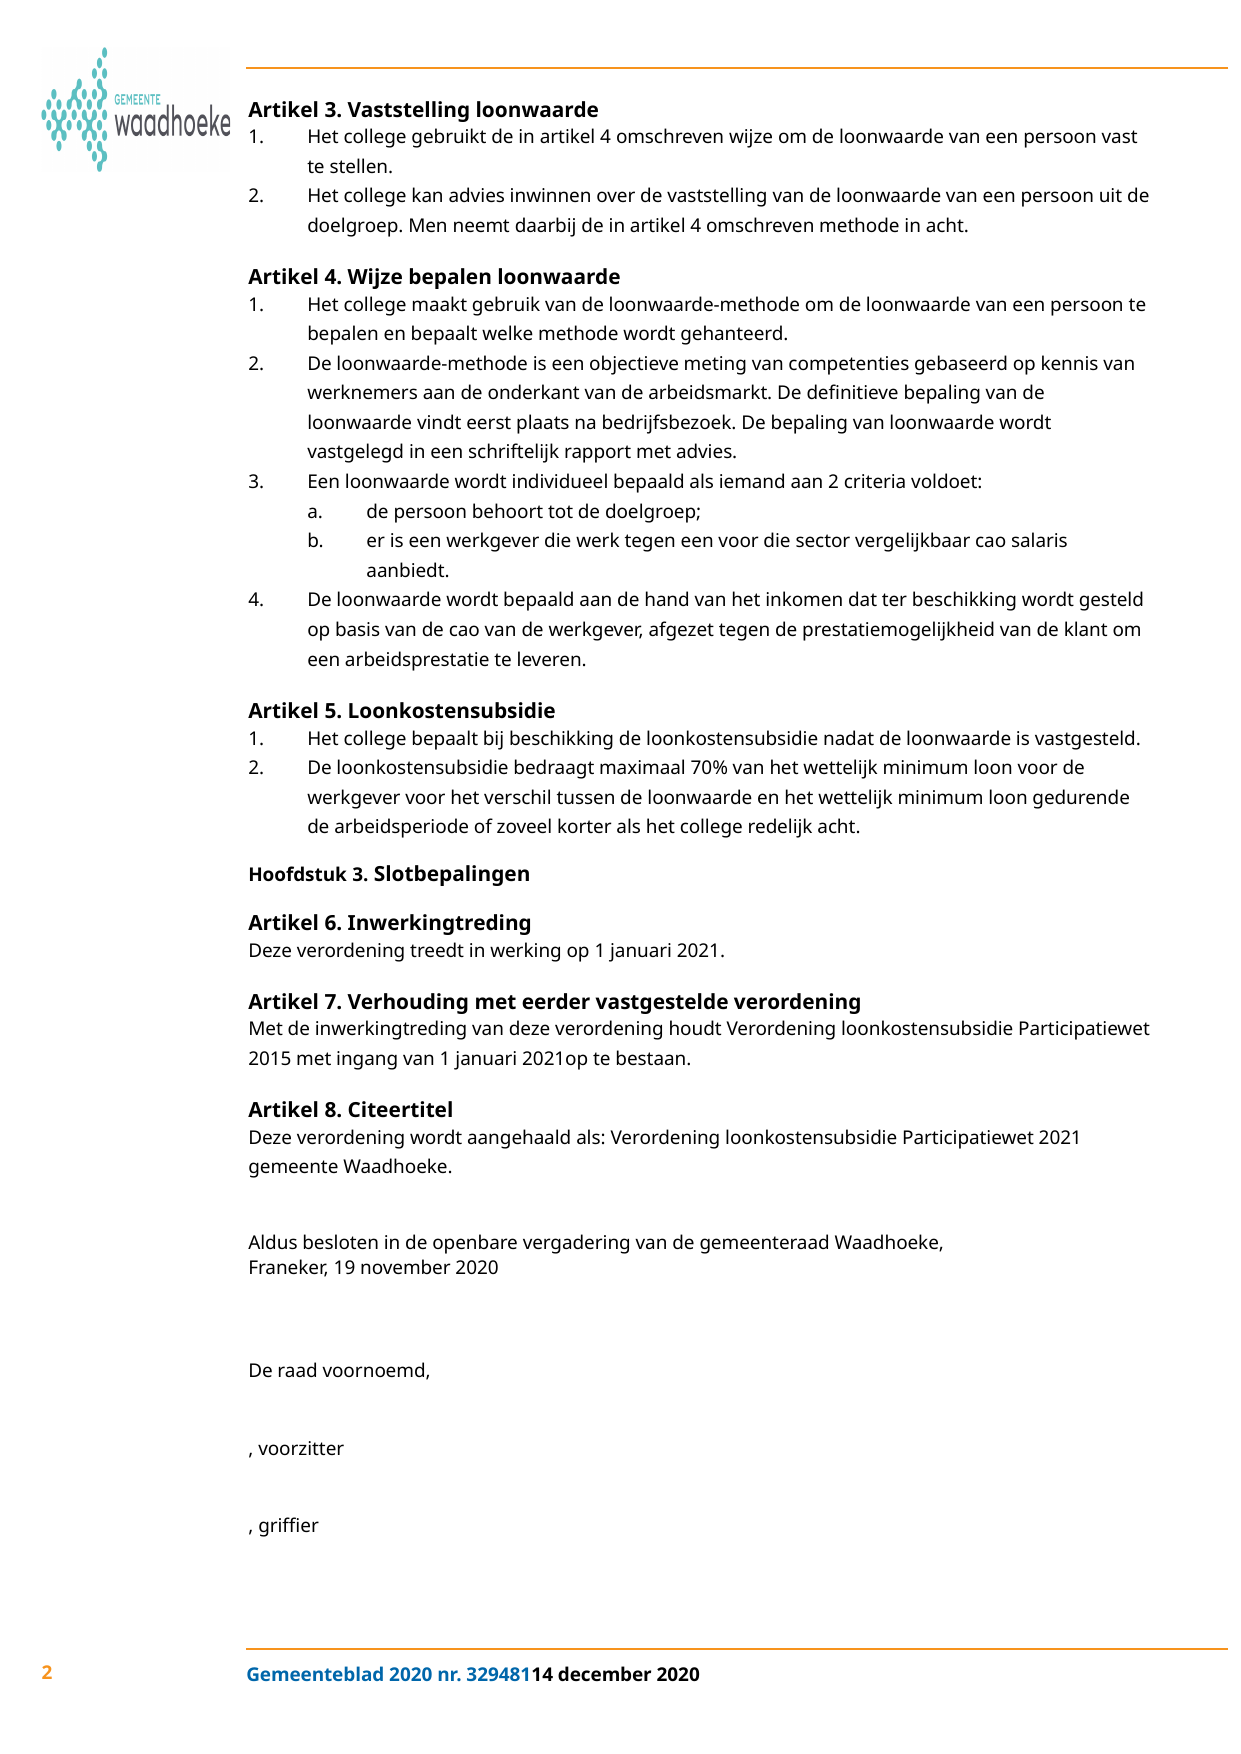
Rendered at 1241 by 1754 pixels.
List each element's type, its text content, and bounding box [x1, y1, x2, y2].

text , griffier [248, 1512, 1152, 1538]
list Het college gebruikt de in artikel 4 omschreven wijze om de loonwaarde van een persoon vast te stellen. [248, 123, 1152, 178]
list De loonwaarde-methode is een objectieve meting van competenties gebaseerd op kennis van werknemers aan de onderkant van de arbeidsmarkt. De definitieve bepaling van de loonwaarde vindt eerst plaats na bedrijfsbezoek. De bepaling van loonwaarde wordt vastgelegd in een schriftelijk rapport met advies. [248, 350, 1152, 464]
list Het college maakt gebruik van de loonwaarde-methode om de loonwaarde van een persoon te bepalen en bepaalt welke methode wordt gehanteerd. [248, 291, 1152, 346]
list De loonkostensubsidie bedraagt maximaal 70% van het wettelijk minimum loon voor de werkgever voor het verschil tussen de loonwaarde en het wettelijk minimum loon gedurende de arbeidsperiode of zoveel korter als het college redelijk acht. [248, 754, 1152, 839]
text Artikel 6. Inwerkingtreding [248, 908, 1152, 937]
picture [41, 47, 231, 172]
list De loonwaarde wordt bepaald aan de hand van het inkomen dat ter beschikking wordt gesteld op basis van de cao van de werkgever, afgezet tegen de prestatiemogelijkheid van de klant om een arbeidsprestatie te leveren. [248, 587, 1152, 672]
text Met de inwerkingtreding van deze verordening houdt Verordening loonkostensubsidie Participatiewet 2015 met ingang van 1 januari 2021op te bestaan. [248, 1016, 1152, 1071]
list Het college bepaalt bij beschikking de loonkostensubsidie nadat de loonwaarde is vastgesteld. [248, 725, 1152, 750]
text Deze verordening treedt in werking op 1 januari 2021. [248, 937, 1152, 962]
text Artikel 3. Vaststelling loonwaarde [248, 95, 1152, 123]
list Het college kan advies inwinnen over de vaststelling van de loonwaarde van een persoon uit de doelgroep. Men neemt daarbij de in artikel 4 omschreven methode in acht. [248, 182, 1152, 238]
text De raad voornoemd, [248, 1357, 1152, 1383]
text Franeker, 19 november 2020 [248, 1254, 1152, 1280]
text Artikel 5. Loonkostensubsidie [248, 696, 1152, 725]
text Artikel 8. Citeertitel [248, 1096, 1152, 1124]
text Artikel 4. Wijze bepalen loonwaarde [248, 262, 1152, 291]
text Deze verordening wordt aangehaald als: Verordening loonkostensubsidie Participatiewet 2021 gemeente Waadhoeke. [248, 1124, 1152, 1179]
text Artikel 7. Verhouding met eerder vastgestelde verordening [248, 987, 1152, 1016]
text Hoofdstuk 3. Slotbepalingen [248, 859, 1152, 887]
text Aldus besloten in de openbare vergadering van de gemeenteraad Waadhoeke, [248, 1229, 1152, 1254]
text , voorzitter [248, 1435, 1152, 1460]
list Een loonwaarde wordt individueel bepaald als iemand aan 2 criteria voldoet: [248, 468, 1152, 494]
list de persoon behoort tot de doelgroep; [307, 498, 1152, 524]
list er is een werkgever die werk tegen een voor die sector vergelijkbaar cao salaris aanbiedt. [307, 527, 1152, 583]
